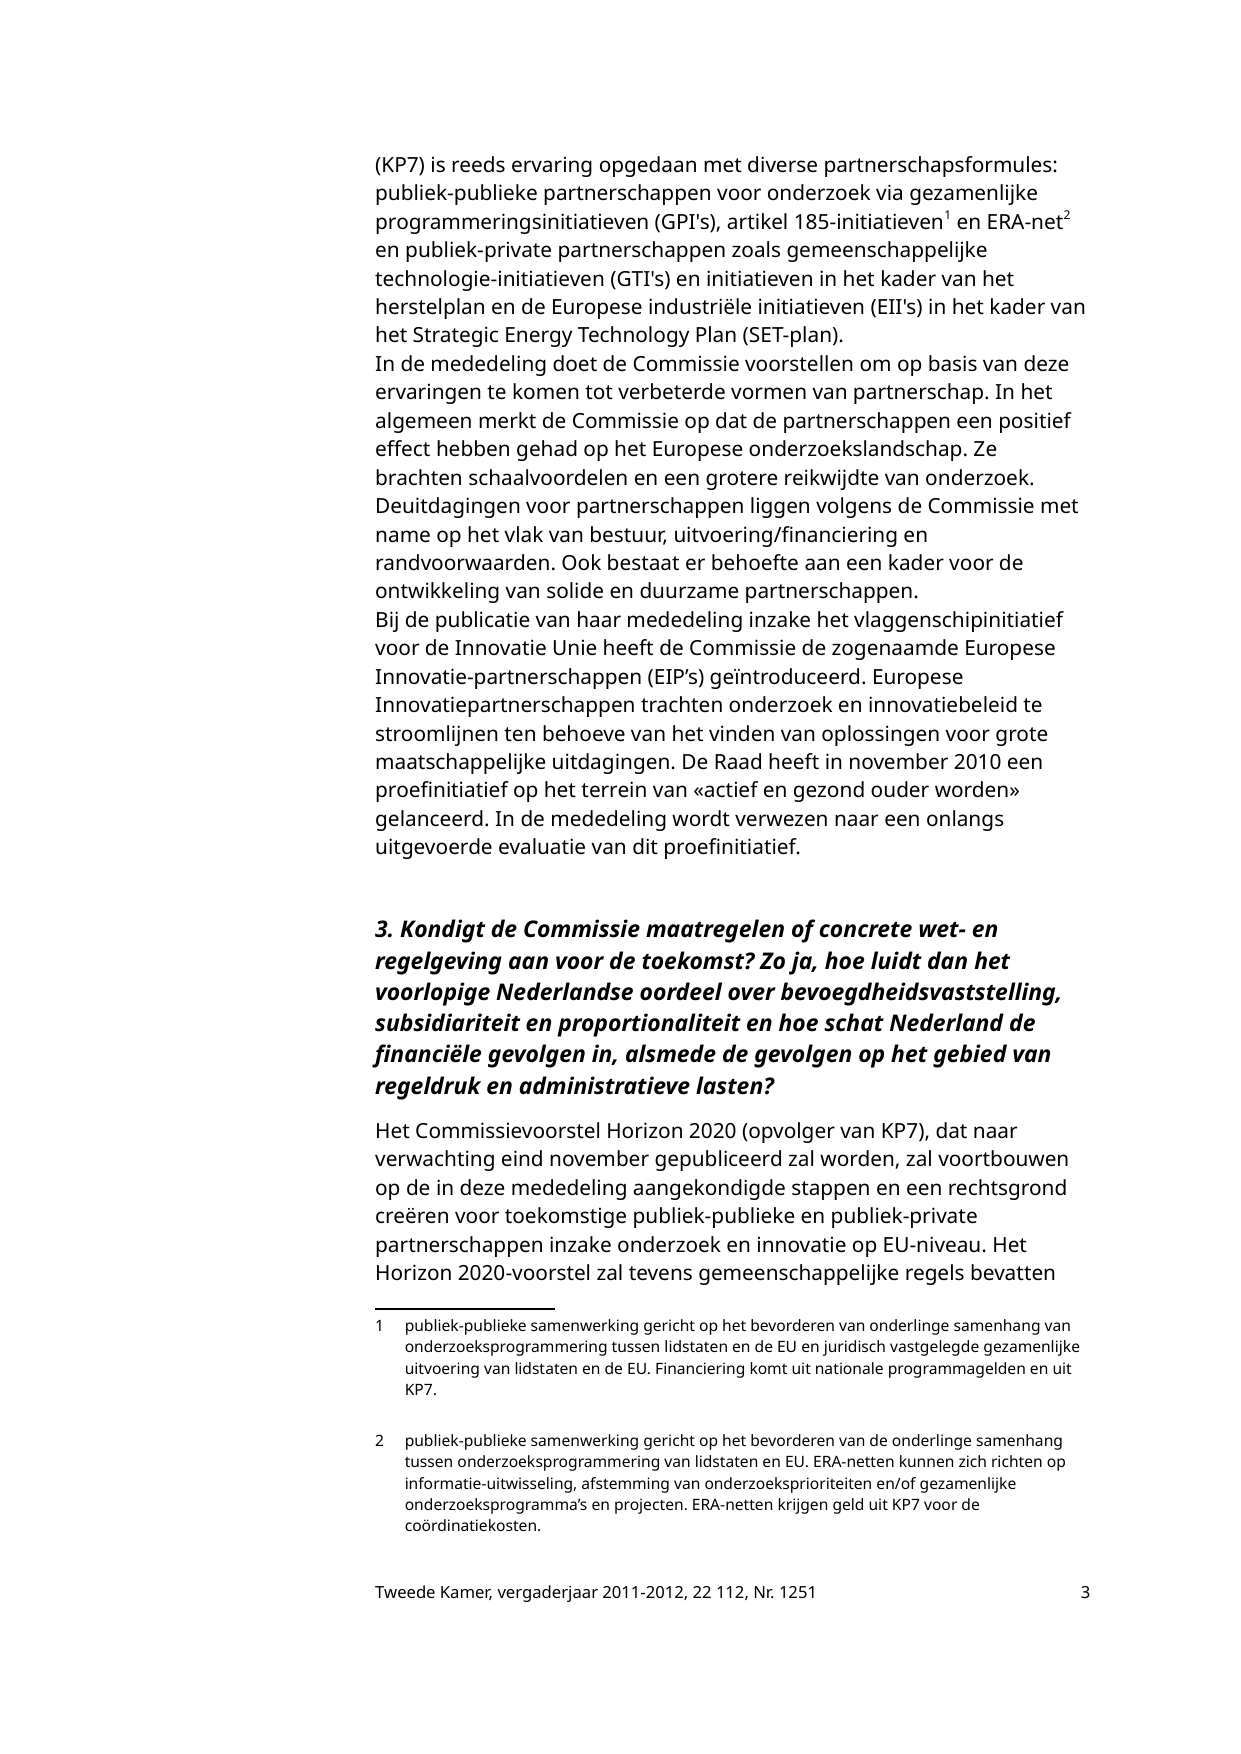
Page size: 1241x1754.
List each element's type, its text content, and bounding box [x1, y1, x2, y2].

text (KP7) is reeds ervaring opgedaan met diverse partnerschapsformules: publiek-publieke partnerschappen voor onderzoek via gezamenlijke programmeringsinitiatieven (GPI's), artikel 185-initiatieven en ERA-net en publiek-private partnerschappen zoals gemeenschappelijke technologie-initiatieven (GTI's) en initiatieven in het kader van het herstelplan en de Europese industriële initiatieven (EII's) in het kader van het Strategic Energy Technology Plan (SET-plan). [375, 150, 1090, 349]
text publiek-publieke samenwerking gericht op het bevorderen van de onderlinge samenhang tussen onderzoeksprogrammering van lidstaten en EU. ERA-netten kunnen zich richten op informatie-uitwisseling, afstemming van onderzoeksprioriteiten en/of gezamenlijke onderzoeksprogramma’s en projecten. ERA-netten krijgen geld uit KP7 voor de coördinatiekosten. [375, 1366, 1090, 1536]
text Bij de publicatie van haar mededeling inzake het vlaggenschipinitiatief voor de Innovatie Unie heeft de Commissie de zogenaamde Europese Innovatie-partnerschappen (EIP’s) geïntroduceerd. Europese Innovatiepartnerschappen trachten onderzoek en innovatiebeleid te stroomlijnen ten behoeve van het vinden van oplossingen voor grote maatschappelijke uitdagingen. De Raad heeft in november 2010 een proefinitiatief op het terrein van «actief en gezond ouder worden» gelanceerd. In de mededeling wordt verwezen naar een onlangs uitgevoerde evaluatie van dit proefinitiatief. [375, 605, 1090, 861]
text publiek-publieke samenwerking gericht op het bevorderen van onderlinge samenhang van onderzoeksprogrammering tussen lidstaten en de EU en juridisch vastgelegde gezamenlijke uitvoering van lidstaten en de EU. Financiering komt uit nationale programmagelden en uit KP7. [375, 1222, 1090, 1336]
text In de mededeling doet de Commissie voorstellen om op basis van deze ervaringen te komen tot verbeterde vormen van partnerschap. In het algemeen merkt de Commissie op dat de partnerschappen een positief effect hebben gehad op het Europese onderzoekslandschap. Ze brachten schaalvoordelen en een grotere reikwijdte van onderzoek. Deuitdagingen voor partnerschappen liggen volgens de Commissie met name op het vlak van bestuur, uitvoering/financiering en randvoorwaarden. Ook bestaat er behoefte aan een kader voor de ontwikkeling van solide en duurzame partnerschappen. [375, 349, 1090, 605]
subtitle 3. Kondigt de Commissie maatregelen of concrete wet- en regelgeving aan voor de toekomst? Zo ja, hoe luidt dan het voorlopige Nederlandse oordeel over bevoegdheidsvaststelling, subsidiariteit en proportionaliteit en hoe schat Nederland de financiële gevolgen in, alsmede de gevolgen op het gebied van regeldruk en administratieve lasten? [375, 913, 1090, 1101]
text Het Commissievoorstel Horizon 2020 (opvolger van KP7), dat naar verwachting eind november gepubliceerd zal worden, zal voortbouwen op de in deze mededeling aangekondigde stappen en een rechtsgrond creëren voor toekomstige publiek-publieke en publiek-private partnerschappen inzake onderzoek en innovatie op EU-niveau. Het Horizon 2020-voorstel zal tevens gemeenschappelijke regels bevatten voor alle in het kader van Horizon 2020 ondersteunde initiatieven. Daarnaast geeft de Commissie aan een «strategische oefening» te zullen organiseren en «benchmarks» te zullen opstellen om de efficiency en doelmatigheid te beoordelen van de tenuitvoerlegging van initiatieven waarbij partnerschapsconcepten en -instrumenten worden benut. Daarnaast stelt de Commissie concreet voor om ERA-net en ERA-net+ te integreren. [375, 1116, 1090, 1201]
